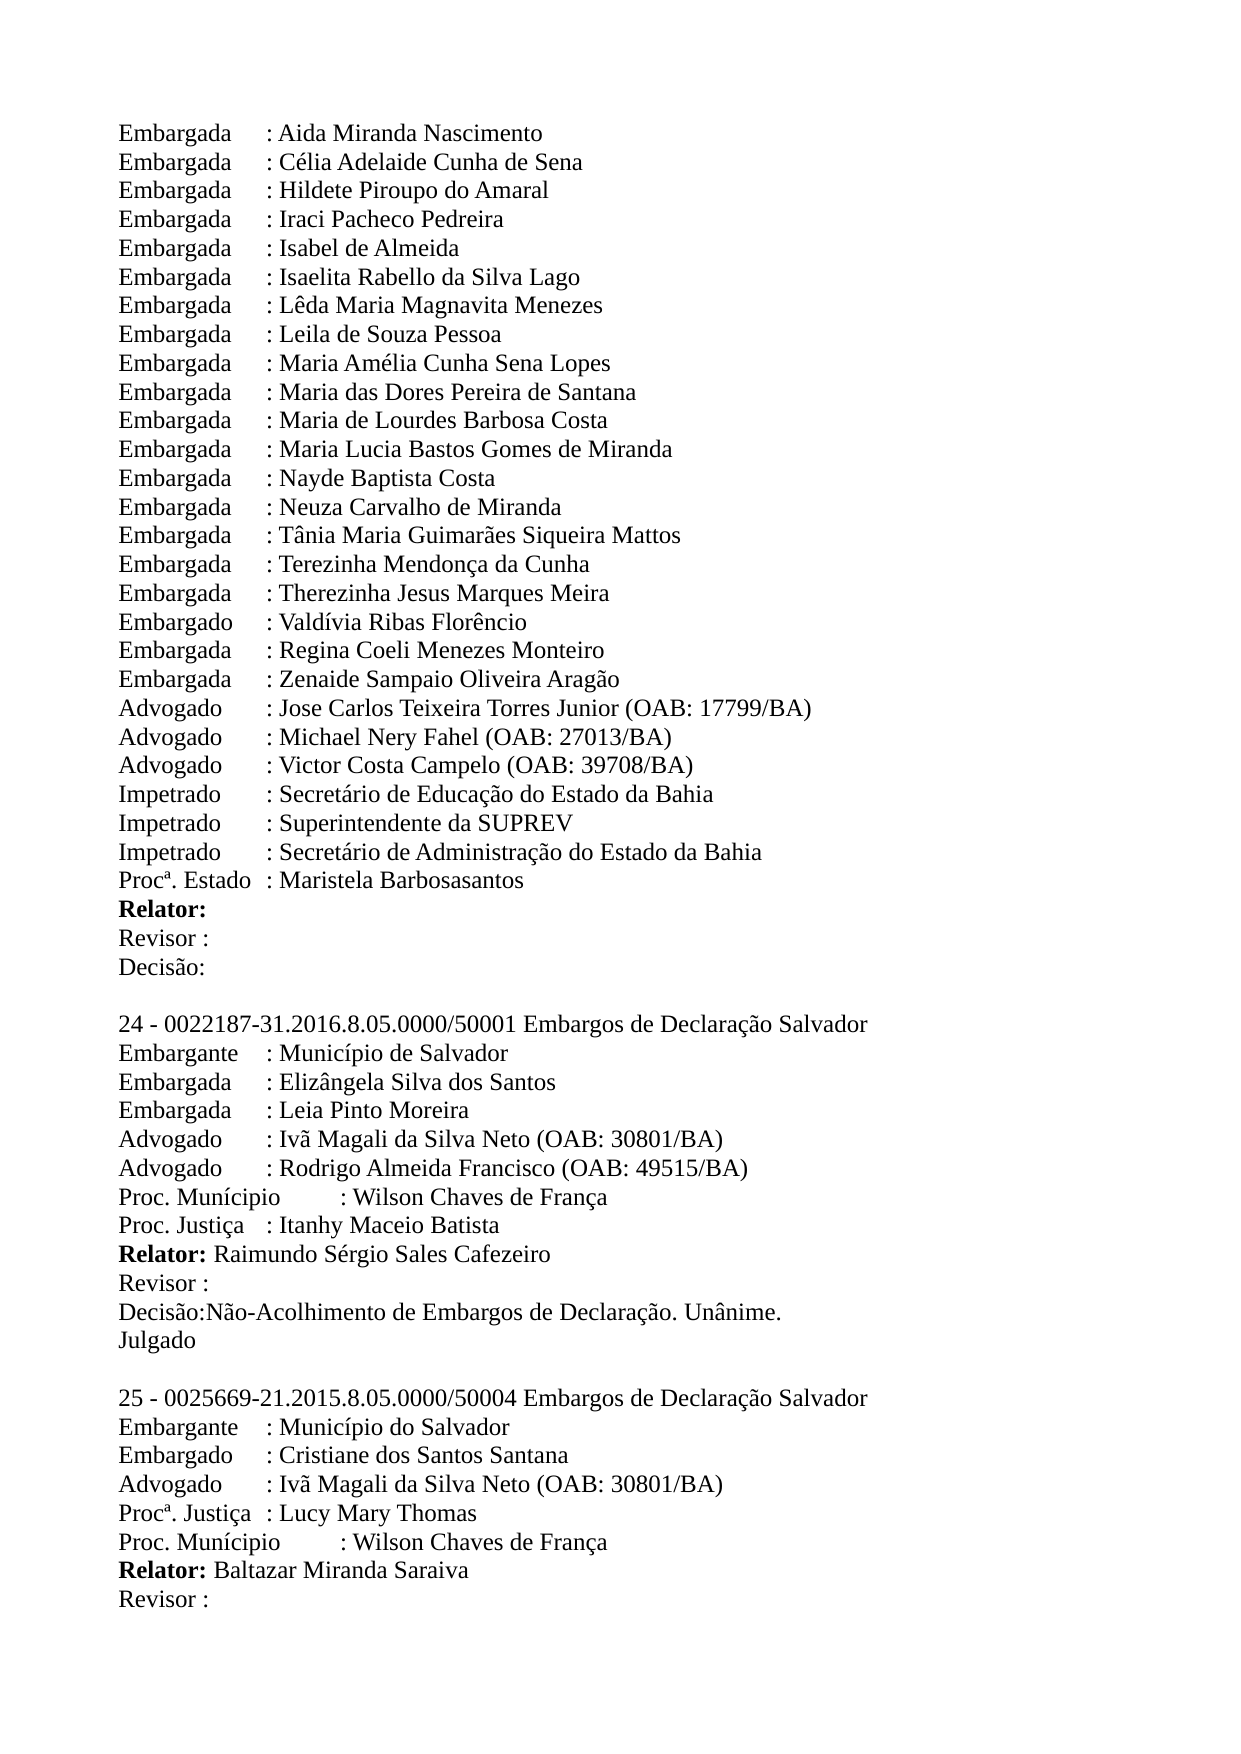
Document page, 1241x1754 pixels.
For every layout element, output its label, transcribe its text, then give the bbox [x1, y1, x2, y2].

text Embargada : Aida Miranda Nascimento Embargada : Célia Adelaide Cunha de Sena Embargada : Hildete Piroupo do Amaral Embargada : Iraci Pacheco Pedreira Embargada : Isabel de Almeida Embargada : Isaelita Rabello da Silva Lago Embargada : Lêda Maria Magnavita Menezes Embargada : Leila de Souza Pessoa Embargada : Maria Amélia Cunha Sena Lopes Embargada : Maria das Dores Pereira de Santana Embargada : Maria de Lourdes Barbosa Costa Embargada : Maria Lucia Bastos Gomes de Miranda Embargada : Nayde Baptista Costa Embargada : Neuza Carvalho de Miranda Embargada : Tânia Maria Guimarães Siqueira Mattos Embargada : Terezinha Mendonça da Cunha Embargada : Therezinha Jesus Marques Meira Embargado : Valdívia Ribas Florêncio Embargada : Regina Coeli Menezes Monteiro Embargada : Zenaide Sampaio Oliveira Aragão Advogado : Jose Carlos Teixeira Torres Junior (OAB: 17799/BA) Advogado : Michael Nery Fahel (OAB: 27013/BA) Advogado : Victor Costa Campelo (OAB: 39708/BA) Impetrado : Secretário de Educação do Estado da Bahia Impetrado : Superintendente da SUPREV Impetrado : Secretário de Administração do Estado da Bahia Procª. Estado : Maristela Barbosasantos Relator: [118, 118, 1122, 923]
text Embargante : Município do Salvador Embargado : Cristiane dos Santos Santana Advogado : Ivã Magali da Silva Neto (OAB: 30801/BA) Procª. Justiça : Lucy Mary Thomas Proc. Munícipio : Wilson Chaves de França Relator: Baltazar Miranda Saraiva [118, 1412, 1122, 1584]
text Decisão: [118, 952, 1122, 981]
text Julgado [118, 1326, 1122, 1354]
text Revisor : [118, 1584, 1122, 1613]
text Revisor : [118, 923, 1122, 952]
text Embargante : Município de Salvador Embargada : Elizângela Silva dos Santos Embargada : Leia Pinto Moreira Advogado : Ivã Magali da Silva Neto (OAB: 30801/BA) Advogado : Rodrigo Almeida Francisco (OAB: 49515/BA) Proc. Munícipio : Wilson Chaves de França Proc. Justiça : Itanhy Maceio Batista Relator: Raimundo Sérgio Sales Cafezeiro [118, 1038, 1122, 1268]
text Decisão:Não-Acolhimento de Embargos de Declaração. Unânime. [118, 1297, 1122, 1326]
text Revisor : [118, 1268, 1122, 1297]
text 24 - 0022187-31.2016.8.05.0000/50001 Embargos de Declaração Salvador [118, 1009, 1122, 1038]
text 25 - 0025669-21.2015.8.05.0000/50004 Embargos de Declaração Salvador [118, 1383, 1122, 1412]
